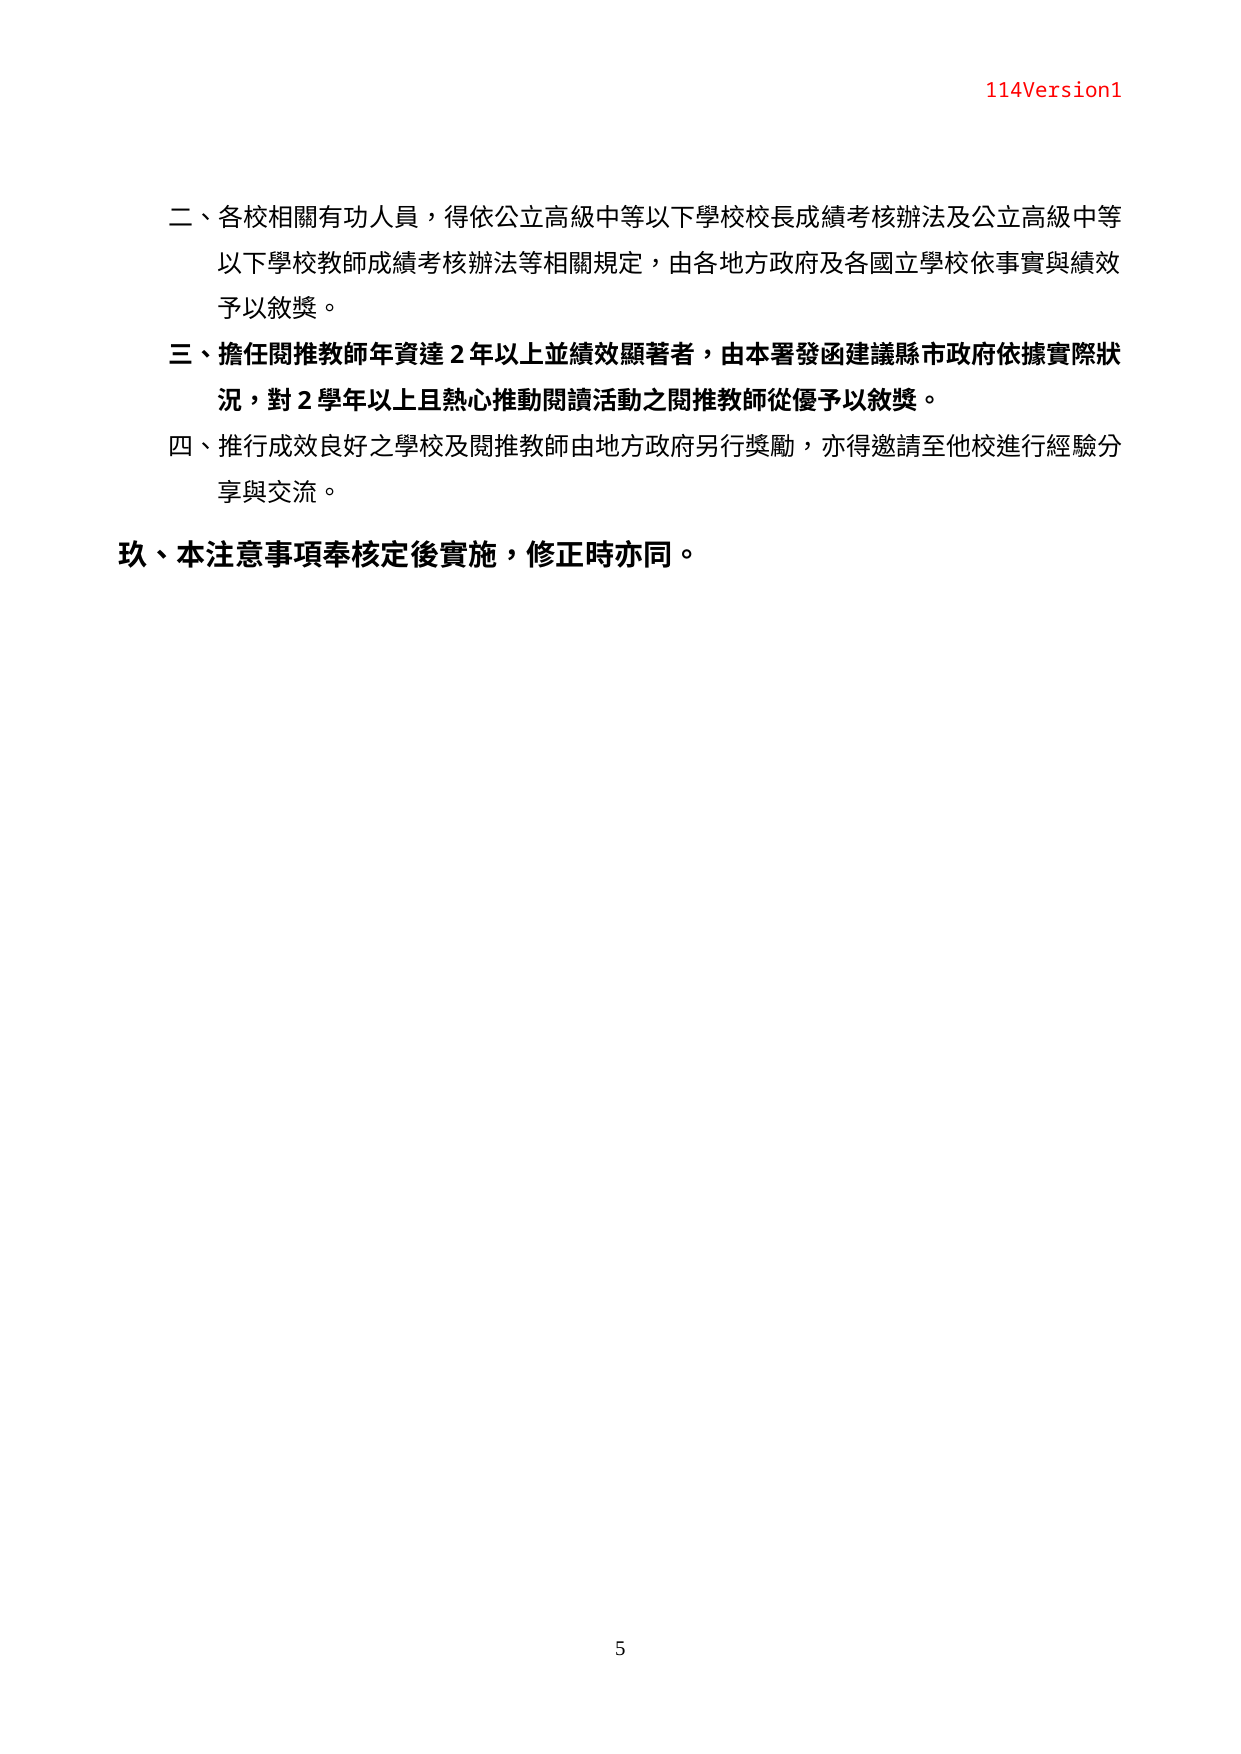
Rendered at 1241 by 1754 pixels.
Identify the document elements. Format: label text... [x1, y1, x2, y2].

text 二、各校相關有功人員，得依公立高級中等以下學校校長成績考核辦法及公立高級中等以下學校教師成績考核辦法等相關規定，由各地方政府及各國立學校依事實與績效予以敘獎。 [168, 189, 1122, 327]
text 三、擔任閱推教師年資達2年以上並績效顯著者，由本署發函建議縣市政府依據實際狀況，對2學年以上且熱心推動閱讀活動之閱推教師從優予以敘獎。 [168, 327, 1122, 419]
text 四、推行成效良好之學校及閱推教師由地方政府另行獎勵，亦得邀請至他校進行經驗分享與交流。 [168, 419, 1122, 510]
text 玖、本注意事項奉核定後實施，修正時亦同。 [118, 529, 1122, 575]
